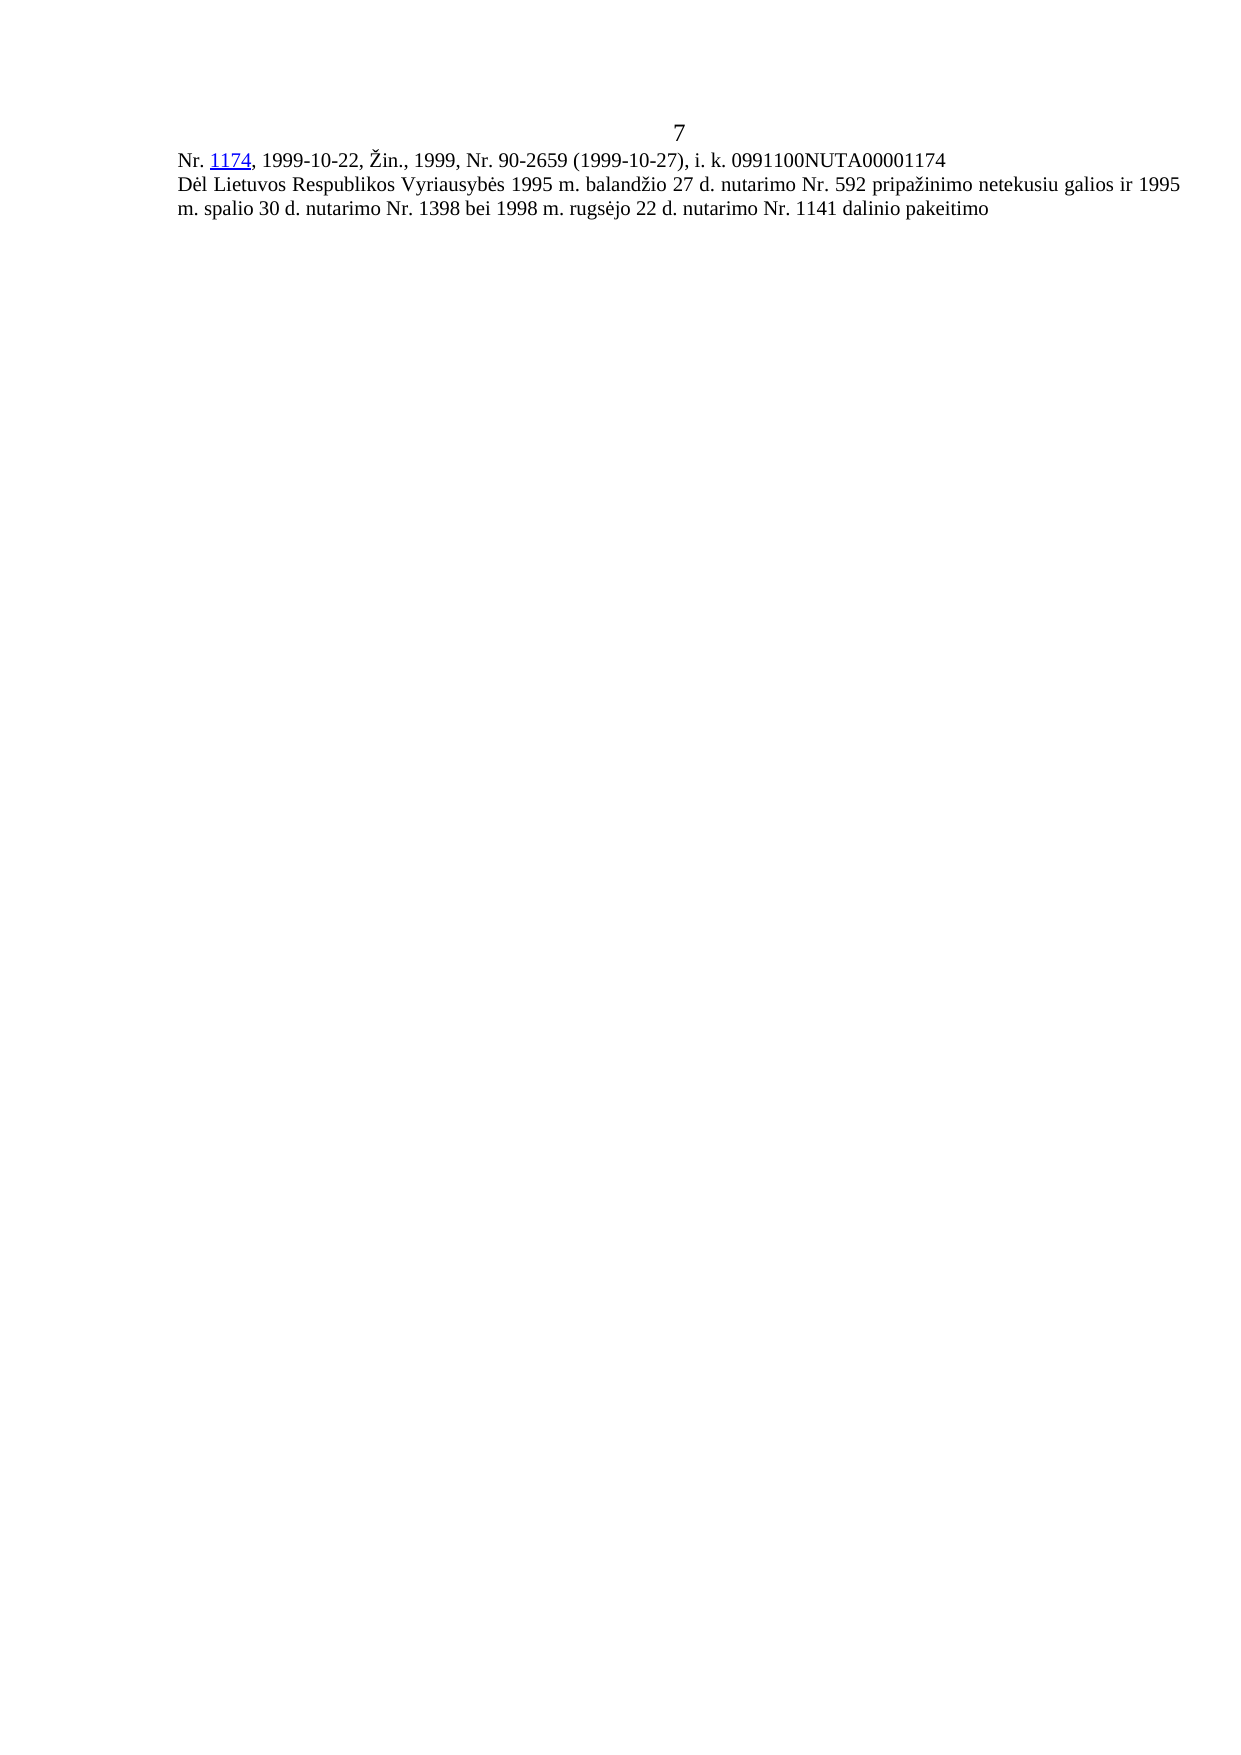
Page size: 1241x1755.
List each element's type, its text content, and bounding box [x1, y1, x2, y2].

text Nr. 1174, 1999-10-22, Žin., 1999, Nr. 90-2659 (1999-10-27), i. k. 0991100NUTA00001174 [177, 148, 1181, 172]
text Dėl Lietuvos Respublikos Vyriausybės 1995 m. balandžio 27 d. nutarimo Nr. 592 pripažinimo netekusiu galios ir 1995 m. spalio 30 d. nutarimo Nr. 1398 bei 1998 m. rugsėjo 22 d. nutarimo Nr. 1141 dalinio pakeitimo [177, 172, 1181, 220]
